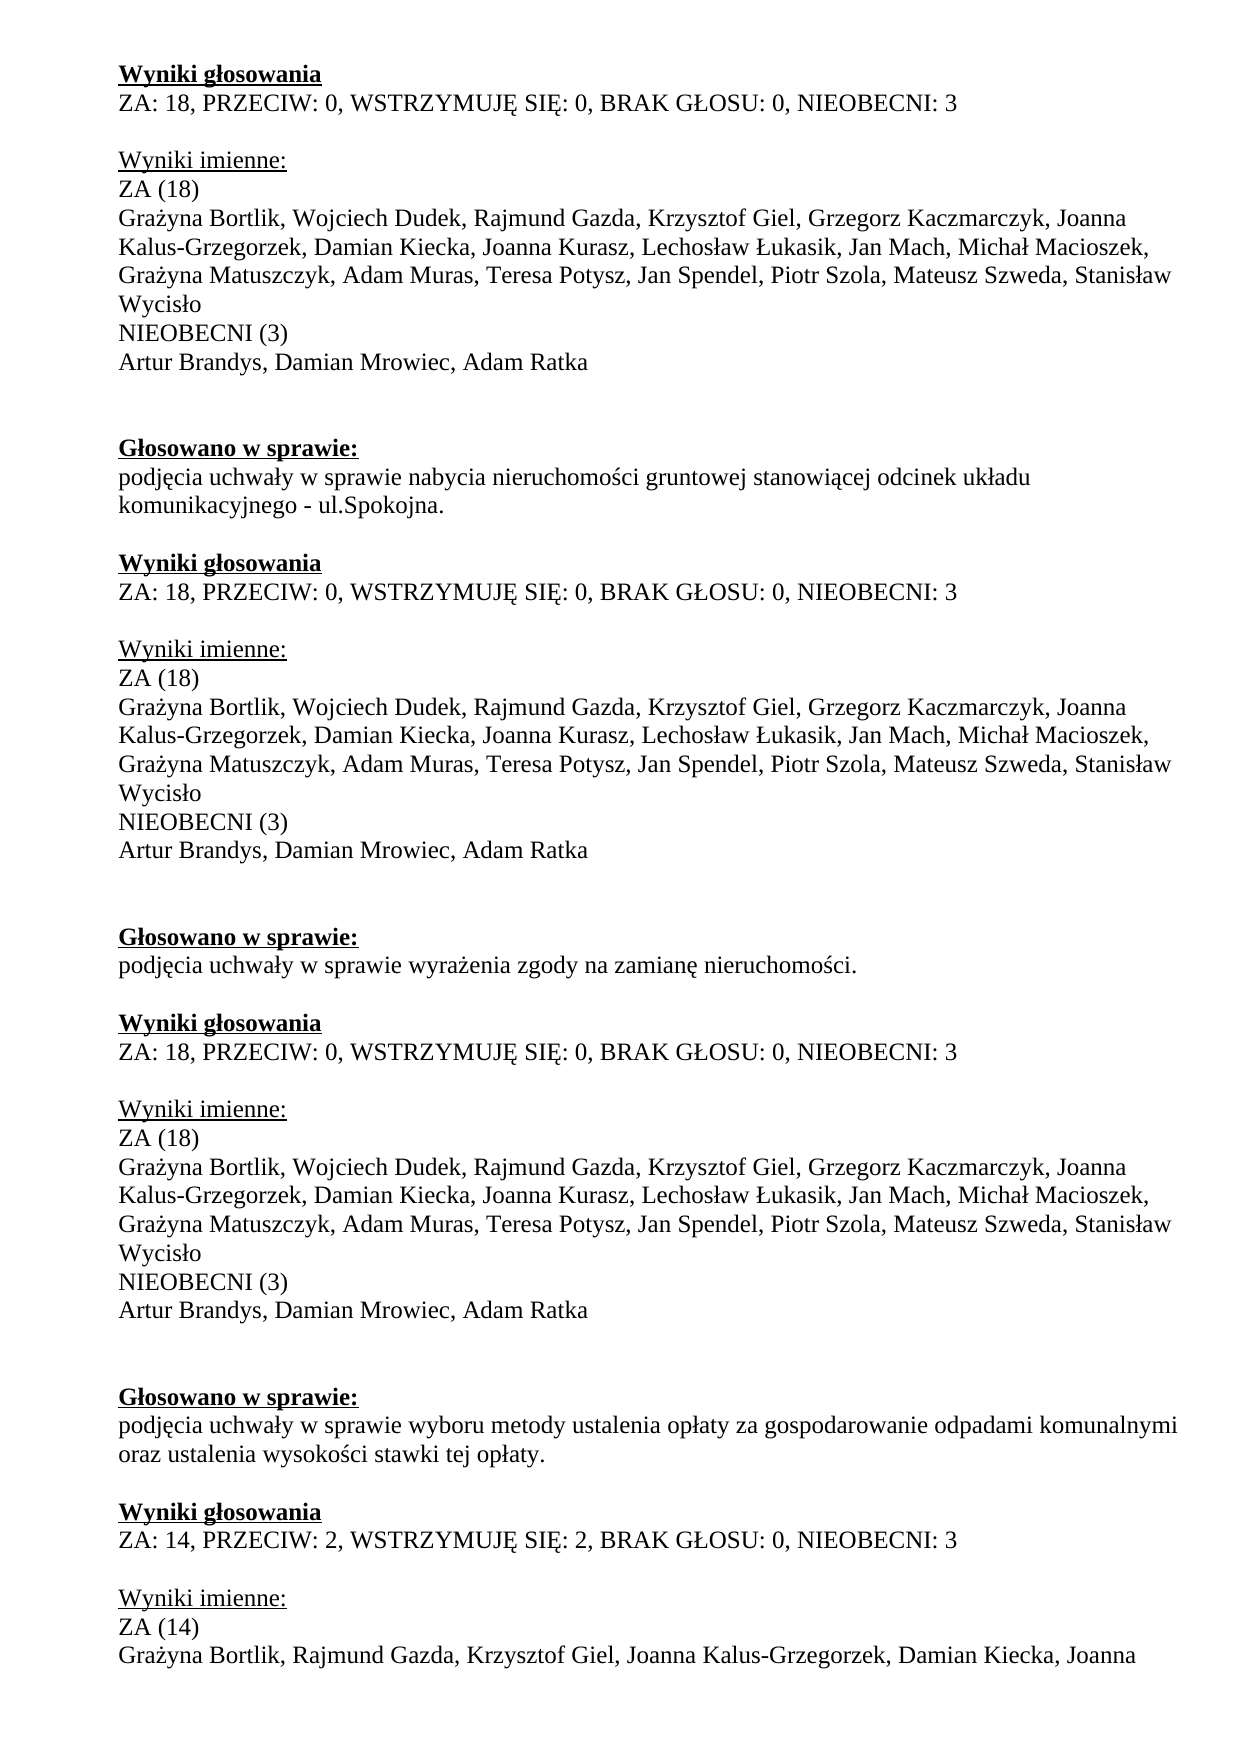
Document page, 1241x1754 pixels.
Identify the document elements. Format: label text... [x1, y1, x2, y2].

text Wyniki głosowania ZA: 18, PRZECIW: 0, WSTRZYMUJĘ SIĘ: 0, BRAK GŁOSU: 0, NIEOBECNI: 3 Wyniki imienne: ZA (18) Grażyna Bortlik, Wojciech Dudek, Rajmund Gazda, Krzysztof Giel, Grzegorz Kaczmarczyk, Joanna Kalus-Grzegorzek, Damian Kiecka, Joanna Kurasz, Lechosław Łukasik, Jan Mach, Michał Macioszek, Grażyna Matuszczyk, Adam Muras, Teresa Potysz, Jan Spendel, Piotr Szola, Mateusz Szweda, Stanisław Wycisło NIEOBECNI (3) Artur Brandys, Damian Mrowiec, Adam Ratka Głosowano w sprawie: podjęcia uchwały w sprawie nabycia nieruchomości gruntowej stanowiącej odcinek układu komunikacyjnego - ul.Spokojna. Wyniki głosowania ZA: 18, PRZECIW: 0, WSTRZYMUJĘ SIĘ: 0, BRAK GŁOSU: 0, NIEOBECNI: 3 Wyniki imienne: ZA (18) Grażyna Bortlik, Wojciech Dudek, Rajmund Gazda, Krzysztof Giel, Grzegorz Kaczmarczyk, Joanna Kalus-Grzegorzek, Damian Kiecka, Joanna Kurasz, Lechosław Łukasik, Jan Mach, Michał Macioszek, Grażyna Matuszczyk, Adam Muras, Teresa Potysz, Jan Spendel, Piotr Szola, Mateusz Szweda, Stanisław Wycisło NIEOBECNI (3) Artur Brandys, Damian Mrowiec, Adam Ratka Głosowano w sprawie: podjęcia uchwały w sprawie wyrażenia zgody na zamianę nieruchomości. Wyniki głosowania ZA: 18, PRZECIW: 0, WSTRZYMUJĘ SIĘ: 0, BRAK GŁOSU: 0, NIEOBECNI: 3 Wyniki imienne: ZA (18) Grażyna Bortlik, Wojciech Dudek, Rajmund Gazda, Krzysztof Giel, Grzegorz Kaczmarczyk, Joanna Kalus-Grzegorzek, Damian Kiecka, Joanna Kurasz, Lechosław Łukasik, Jan Mach, Michał Macioszek, Grażyna Matuszczyk, Adam Muras, Teresa Potysz, Jan Spendel, Piotr Szola, Mateusz Szweda, Stanisław Wycisło NIEOBECNI (3) Artur Brandys, Damian Mrowiec, Adam Ratka Głosowano w sprawie: podjęcia uchwały w sprawie wyboru metody ustalenia opłaty za gospodarowanie odpadami komunalnymi oraz ustalenia wysokości stawki tej opłaty. Wyniki głosowania ZA: 14, PRZECIW: 2, WSTRZYMUJĘ SIĘ: 2, BRAK GŁOSU: 0, NIEOBECNI: 3 Wyniki imienne: ZA (14) Grażyna Bortlik, Rajmund Gazda, Krzysztof Giel, Joanna Kalus-Grzegorzek, Damian Kiecka, Joanna [118, 59, 1181, 1669]
